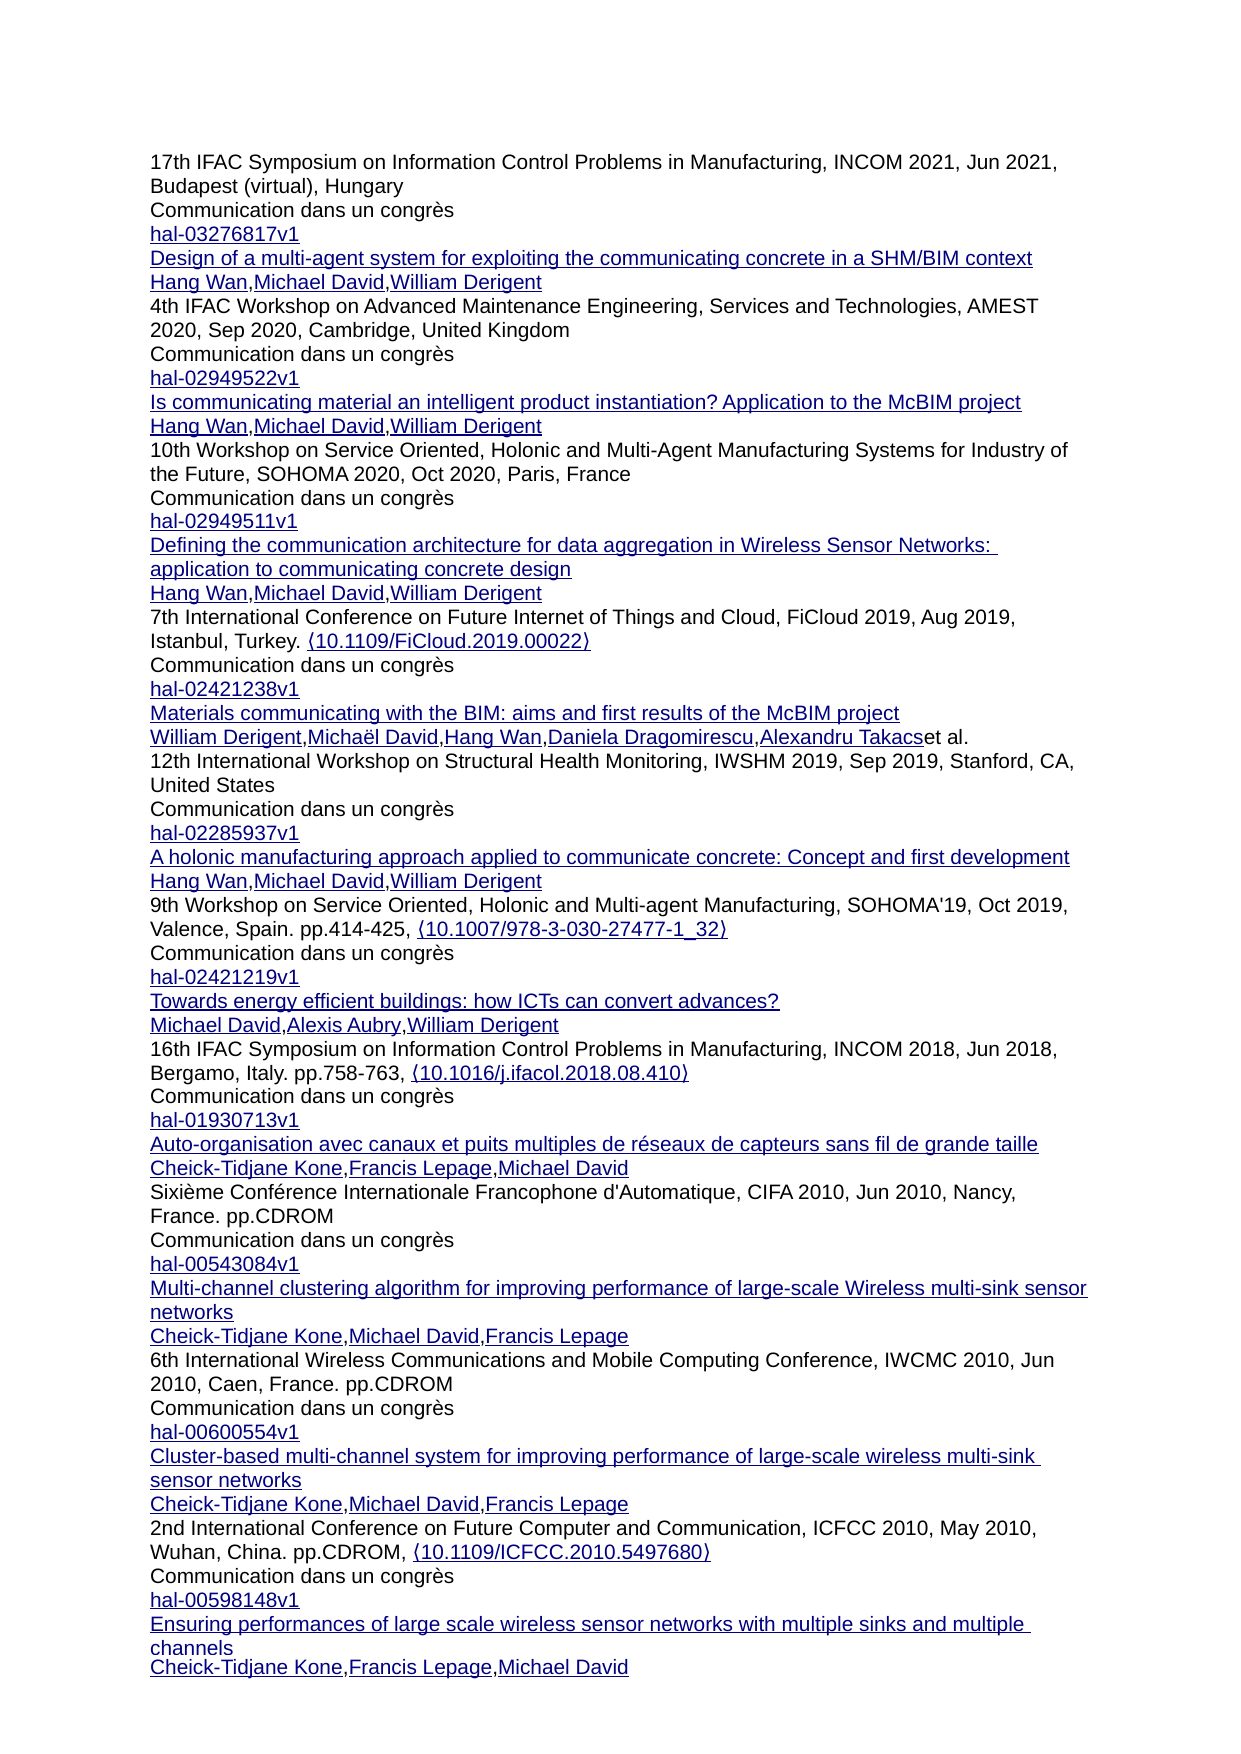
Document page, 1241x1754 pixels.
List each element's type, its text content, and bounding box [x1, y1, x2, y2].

table_cell 17th IFAC Symposium on Information Control Problems in Manufacturing, INCOM 2021, Jun 2021, Budapest (virtual), Hungary Communication dans un congrès hal-03276817v1 [150, 150, 1090, 246]
table_cell Defining the communication architecture for data aggregation in Wireless Sensor Networks: application to communicating concrete design Hang Wan,Michael David,William Derigent 7th International Conference on Future Internet of Things and Cloud, FiCloud 2019, Aug 2019, Istanbul, Turkey. ⟨10.1109/FiCloud.2019.00022⟩ Communication dans un congrès hal-02421238v1 [150, 533, 1090, 701]
table_cell Towards energy efficient buildings: how ICTs can convert advances? Michael David,Alexis Aubry,William Derigent 16th IFAC Symposium on Information Control Problems in Manufacturing, INCOM 2018, Jun 2018, Bergamo, Italy. pp.758-763, ⟨10.1016/j.ifacol.2018.08.410⟩ Communication dans un congrès hal-01930713v1 [150, 989, 1090, 1132]
table_cell Design of a multi-agent system for exploiting the communicating concrete in a SHM/BIM context Hang Wan,Michael David,William Derigent 4th IFAC Workshop on Advanced Maintenance Engineering, Services and Technologies, AMEST 2020, Sep 2020, Cambridge, United Kingdom Communication dans un congrès hal-02949522v1 [150, 246, 1090, 389]
table_cell Multi-channel clustering algorithm for improving performance of large-scale Wireless multi-sink sensor networks Cheick-Tidjane Kone,Michael David,Francis Lepage 6th International Wireless Communications and Mobile Computing Conference, IWCMC 2010, Jun 2010, Caen, France. pp.CDROM Communication dans un congrès hal-00600554v1 [150, 1276, 1090, 1444]
table_cell Materials communicating with the BIM: aims and first results of the McBIM project William Derigent,Michaël David,Hang Wan,Daniela Dragomirescu,Alexandru Takacset al. 12th International Workshop on Structural Health Monitoring, IWSHM 2019, Sep 2019, Stanford, CA, United States Communication dans un congrès hal-02285937v1 [150, 701, 1090, 845]
table_cell Is communicating material an intelligent product instantiation? Application to the McBIM project Hang Wan,Michael David,William Derigent 10th Workshop on Service Oriented, Holonic and Multi-Agent Manufacturing Systems for Industry of the Future, SOHOMA 2020, Oct 2020, Paris, France Communication dans un congrès hal-02949511v1 [150, 390, 1090, 533]
table_cell Auto-organisation avec canaux et puits multiples de réseaux de capteurs sans fil de grande taille Cheick-Tidjane Kone,Francis Lepage,Michael David Sixième Conférence Internationale Francophone d'Automatique, CIFA 2010, Jun 2010, Nancy, France. pp.CDROM Communication dans un congrès hal-00543084v1 [150, 1132, 1090, 1276]
table_cell Cluster-based multi-channel system for improving performance of large-scale wireless multi-sink sensor networks Cheick-Tidjane Kone,Michael David,Francis Lepage 2nd International Conference on Future Computer and Communication, ICFCC 2010, May 2010, Wuhan, China. pp.CDROM, ⟨10.1109/ICFCC.2010.5497680⟩ Communication dans un congrès hal-00598148v1 [150, 1444, 1090, 1611]
table_cell A holonic manufacturing approach applied to communicate concrete: Concept and first development Hang Wan,Michael David,William Derigent 9th Workshop on Service Oriented, Holonic and Multi-agent Manufacturing, SOHOMA'19, Oct 2019, Valence, Spain. pp.414-425, ⟨10.1007/978-3-030-27477-1_32⟩ Communication dans un congrès hal-02421219v1 [150, 845, 1090, 988]
table_cell Ensuring performances of large scale wireless sensor networks with multiple sinks and multiple channels Cheick-Tidjane Kone,Francis Lepage,Michael David [150, 1611, 1090, 1679]
